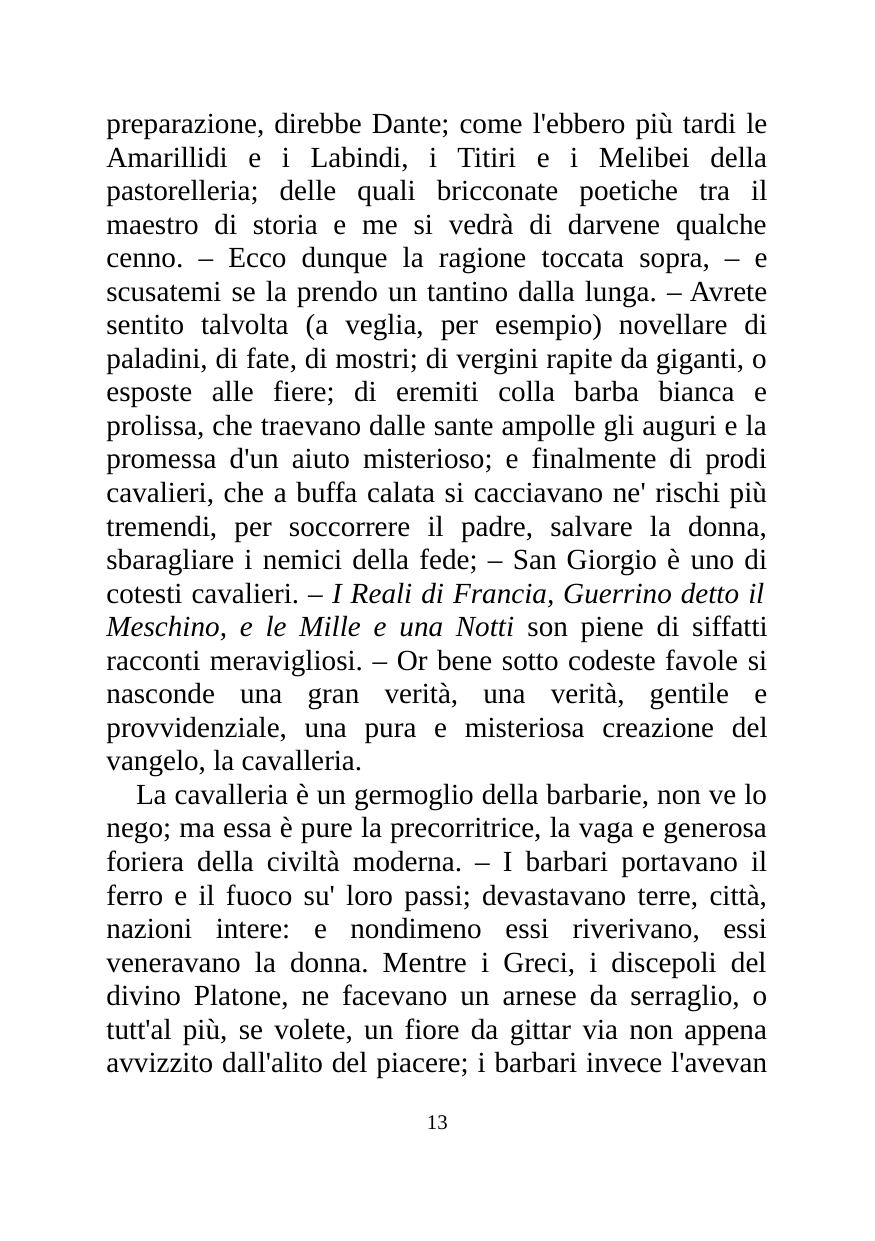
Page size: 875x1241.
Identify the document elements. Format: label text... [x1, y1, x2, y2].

text La cavalleria è un germoglio della barbarie, non ve lo nego; ma essa è pure la precorritrice, la vaga e generosa foriera della civiltà moderna. – I barbari portavano il ferro e il fuoco su' loro passi; devastavano terre, città, nazioni intere: e nondimeno essi riverivano, essi veneravano la donna. Mentre i Greci, i discepoli del divino Platone, ne facevano un arnese da serraglio, o tutt'al più, se volete, un fiore da gittar via non appena avvizzito dall'alito del piacere; i barbari invece l'avevan [106, 777, 768, 1079]
text preparazione, direbbe Dante; come l'ebbero più tardi le Amarillidi e i Labindi, i Titiri e i Melibei della pastorelleria; delle quali bricconate poetiche tra il maestro di storia e me si vedrà di darvene qualche cenno. – Ecco dunque la ragione toccata sopra, – e scusatemi se la prendo un tantino dalla lunga. – Avrete sentito talvolta (a veglia, per esempio) novellare di paladini, di fate, di mostri; di vergini rapite da giganti, o esposte alle fiere; di eremiti colla barba bianca e prolissa, che traevano dalle sante ampolle gli auguri e la promessa d'un aiuto misterioso; e finalmente di prodi cavalieri, che a buffa calata si cacciavano ne' rischi più tremendi, per soccorrere il padre, salvare la donna, sbaragliare i nemici della fede; – San Giorgio è uno di cotesti cavalieri. – I Reali di Francia, Guerrino detto il Meschino, e le Mille e una Notti son piene di siffatti racconti meravigliosi. – Or bene sotto codeste favole si nasconde una gran verità, una verità, gentile e provvidenziale, una pura e misteriosa creazione del vangelo, la cavalleria. [106, 106, 768, 777]
